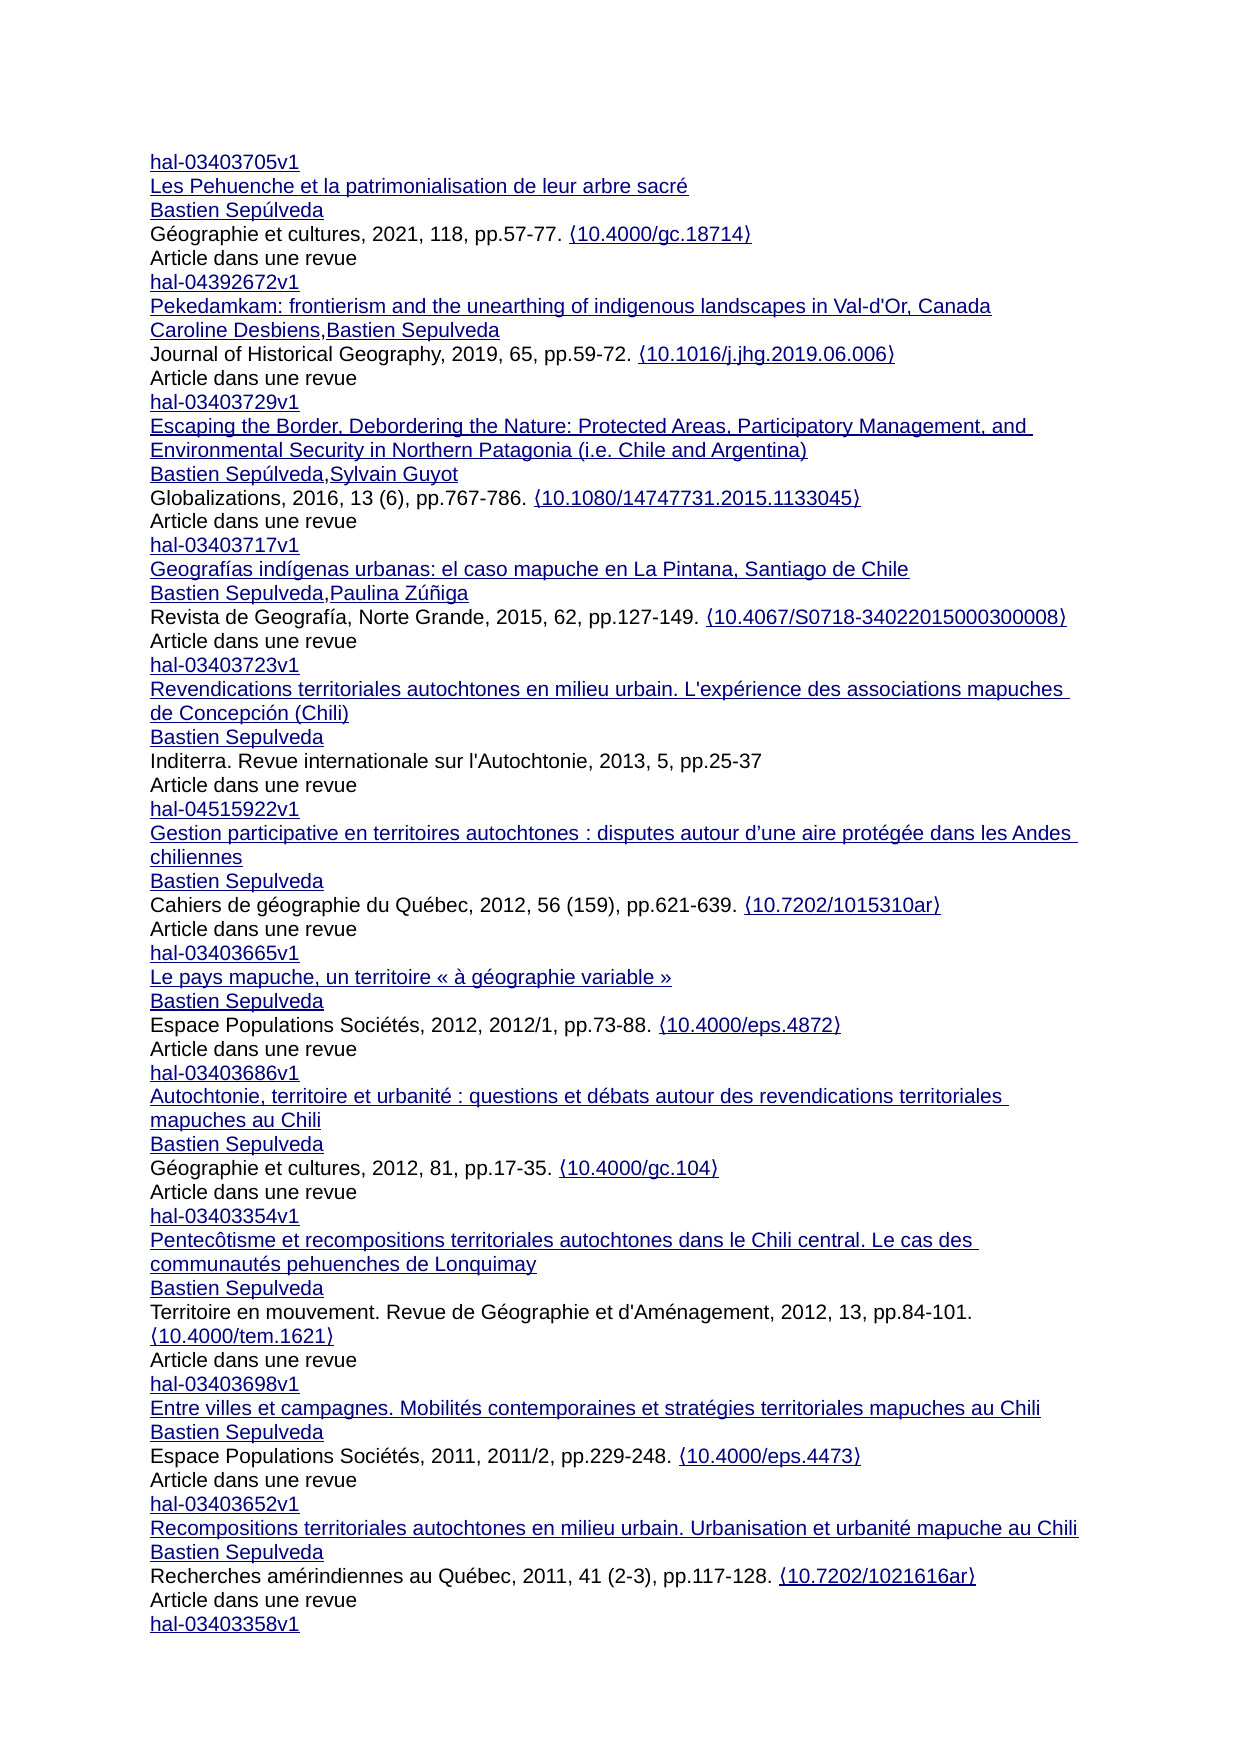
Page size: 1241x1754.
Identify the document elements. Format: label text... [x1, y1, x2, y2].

table_cell hal-03403705v1 [150, 150, 1090, 174]
table_cell Le pays mapuche, un territoire « à géographie variable » Bastien Sepulveda Espace Populations Sociétés, 2012, 2012/1, pp.73-88. ⟨10.4000/eps.4872⟩ Article dans une revue hal-03403686v1 [150, 965, 1090, 1084]
table_cell Escaping the Border, Debordering the Nature: Protected Areas, Participatory Management, and Environmental Security in Northern Patagonia (i.e. Chile and Argentina) Bastien Sepúlveda,Sylvain Guyot Globalizations, 2016, 13 (6), pp.767-786. ⟨10.1080/14747731.2015.1133045⟩ Article dans une revue hal-03403717v1 [150, 414, 1090, 557]
table_cell Les Pehuenche et la patrimonialisation de leur arbre sacré Bastien Sepúlveda Géographie et cultures, 2021, 118, pp.57-77. ⟨10.4000/gc.18714⟩ Article dans une revue hal-04392672v1 [150, 174, 1090, 294]
table_cell Pentecôtisme et recompositions territoriales autochtones dans le Chili central. Le cas des communautés pehuenches de Lonquimay Bastien Sepulveda Territoire en mouvement. Revue de Géographie et d'Aménagement, 2012, 13, pp.84-101. ⟨10.4000/tem.1621⟩ Article dans une revue hal-03403698v1 [150, 1228, 1090, 1396]
table_cell Recompositions territoriales autochtones en milieu urbain. Urbanisation et urbanité mapuche au Chili Bastien Sepulveda Recherches amérindiennes au Québec, 2011, 41 (2-3), pp.117-128. ⟨10.7202/1021616ar⟩ Article dans une revue hal-03403358v1 [150, 1516, 1090, 1635]
table_cell Autochtonie, territoire et urbanité : questions et débats autour des revendications territoriales mapuches au Chili Bastien Sepulveda Géographie et cultures, 2012, 81, pp.17-35. ⟨10.4000/gc.104⟩ Article dans une revue hal-03403354v1 [150, 1084, 1090, 1228]
table_cell Geografías indígenas urbanas: el caso mapuche en La Pintana, Santiago de Chile Bastien Sepulveda,Paulina Zúñiga Revista de Geografía, Norte Grande, 2015, 62, pp.127-149. ⟨10.4067/S0718-34022015000300008⟩ Article dans une revue hal-03403723v1 [150, 557, 1090, 677]
table_cell Entre villes et campagnes. Mobilités contemporaines et stratégies territoriales mapuches au Chili Bastien Sepulveda Espace Populations Sociétés, 2011, 2011/2, pp.229-248. ⟨10.4000/eps.4473⟩ Article dans une revue hal-03403652v1 [150, 1396, 1090, 1516]
table_cell Pekedamkam: frontierism and the unearthing of indigenous landscapes in Val-d'Or, Canada Caroline Desbiens,Bastien Sepulveda Journal of Historical Geography, 2019, 65, pp.59-72. ⟨10.1016/j.jhg.2019.06.006⟩ Article dans une revue hal-03403729v1 [150, 294, 1090, 413]
table_cell Gestion participative en territoires autochtones : disputes autour d’une aire protégée dans les Andes chiliennes Bastien Sepulveda Cahiers de géographie du Québec, 2012, 56 (159), pp.621-639. ⟨10.7202/1015310ar⟩ Article dans une revue hal-03403665v1 [150, 821, 1090, 964]
table_cell Revendications territoriales autochtones en milieu urbain. L'expérience des associations mapuches de Concepción (Chili) Bastien Sepulveda Inditerra. Revue internationale sur l'Autochtonie, 2013, 5, pp.25-37 Article dans une revue hal-04515922v1 [150, 677, 1090, 821]
